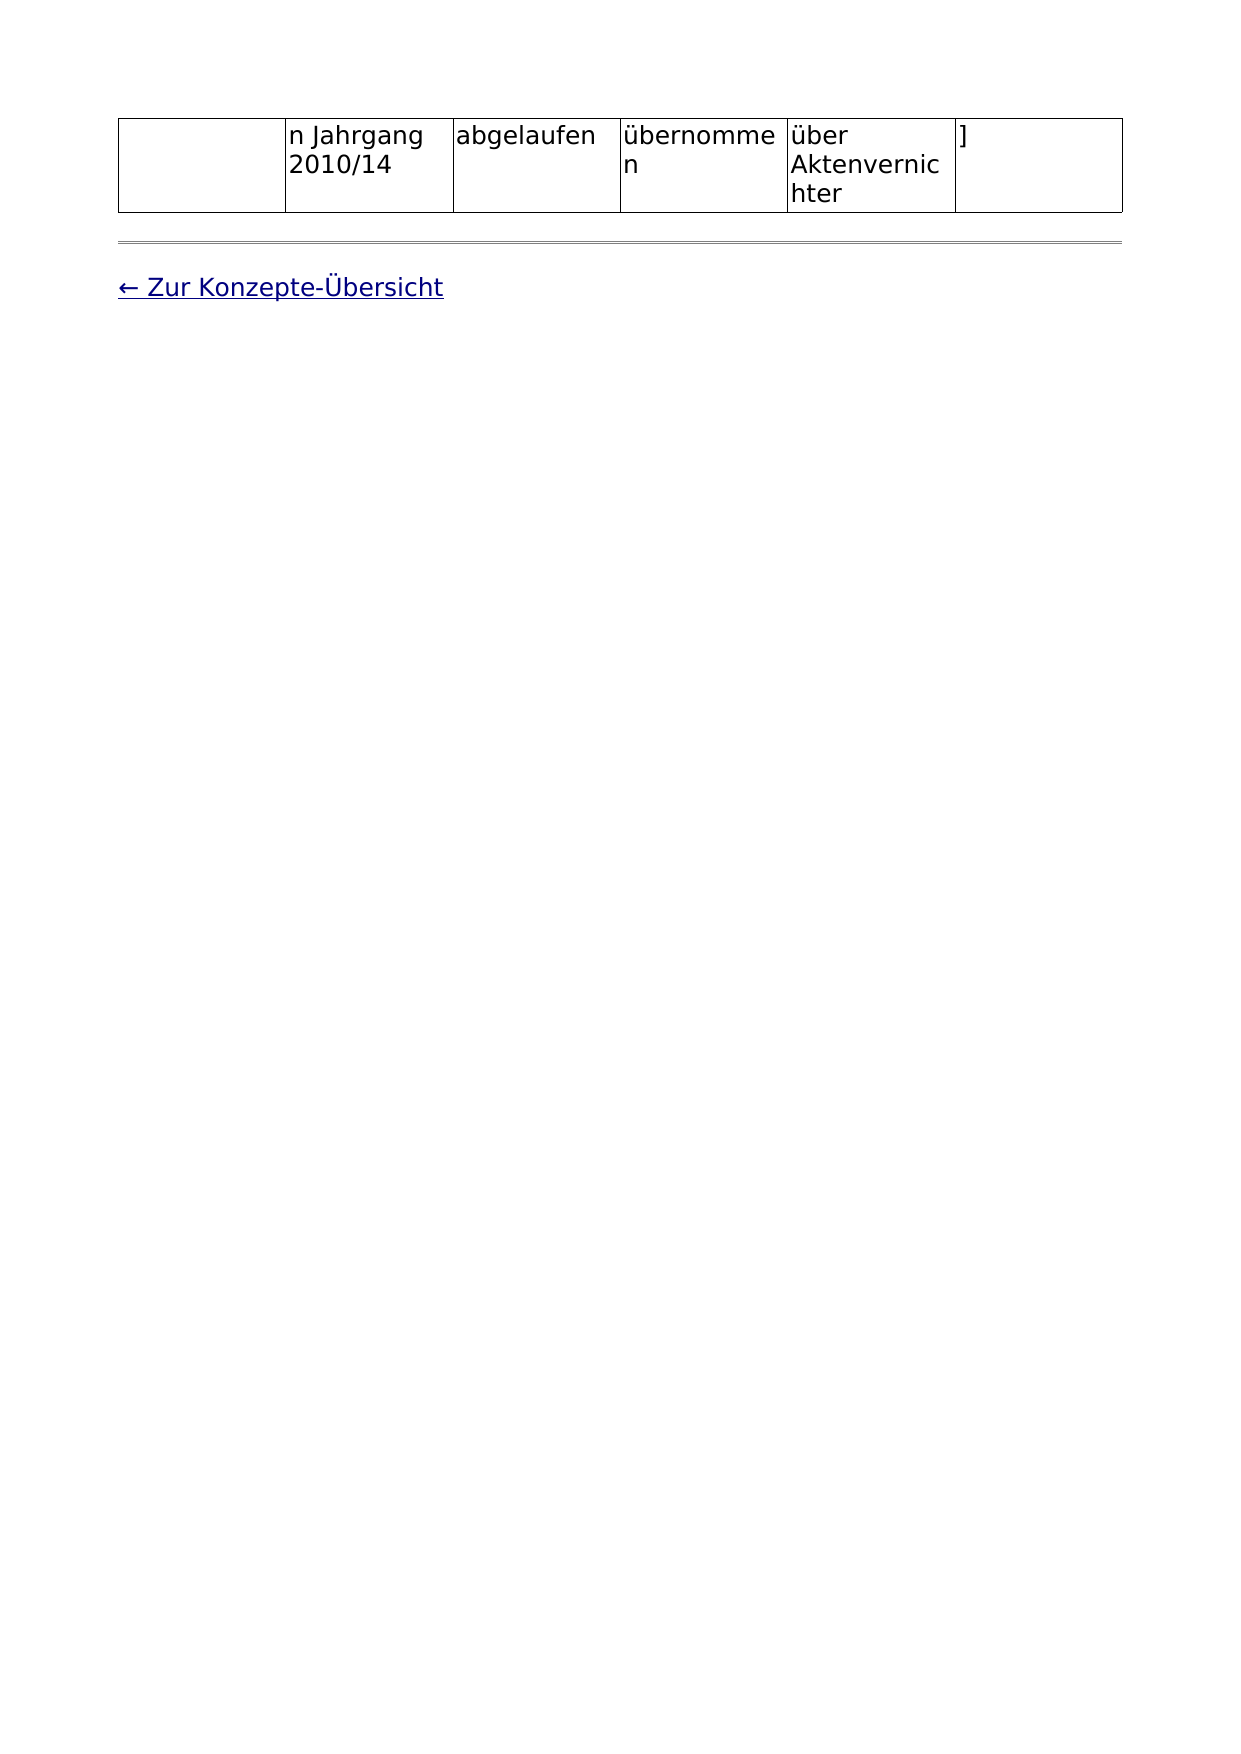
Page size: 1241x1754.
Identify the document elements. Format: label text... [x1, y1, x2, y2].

table_cell ] [956, 119, 1122, 212]
table_cell übernommen [621, 119, 787, 212]
table_cell über Aktenvernichter [788, 119, 955, 212]
table_cell [119, 119, 285, 212]
table_cell n Jahrgang 2010/14 [286, 119, 453, 212]
table_cell abgelaufen [454, 119, 620, 212]
text ← Zur Konzepte-Übersicht [118, 273, 1122, 302]
